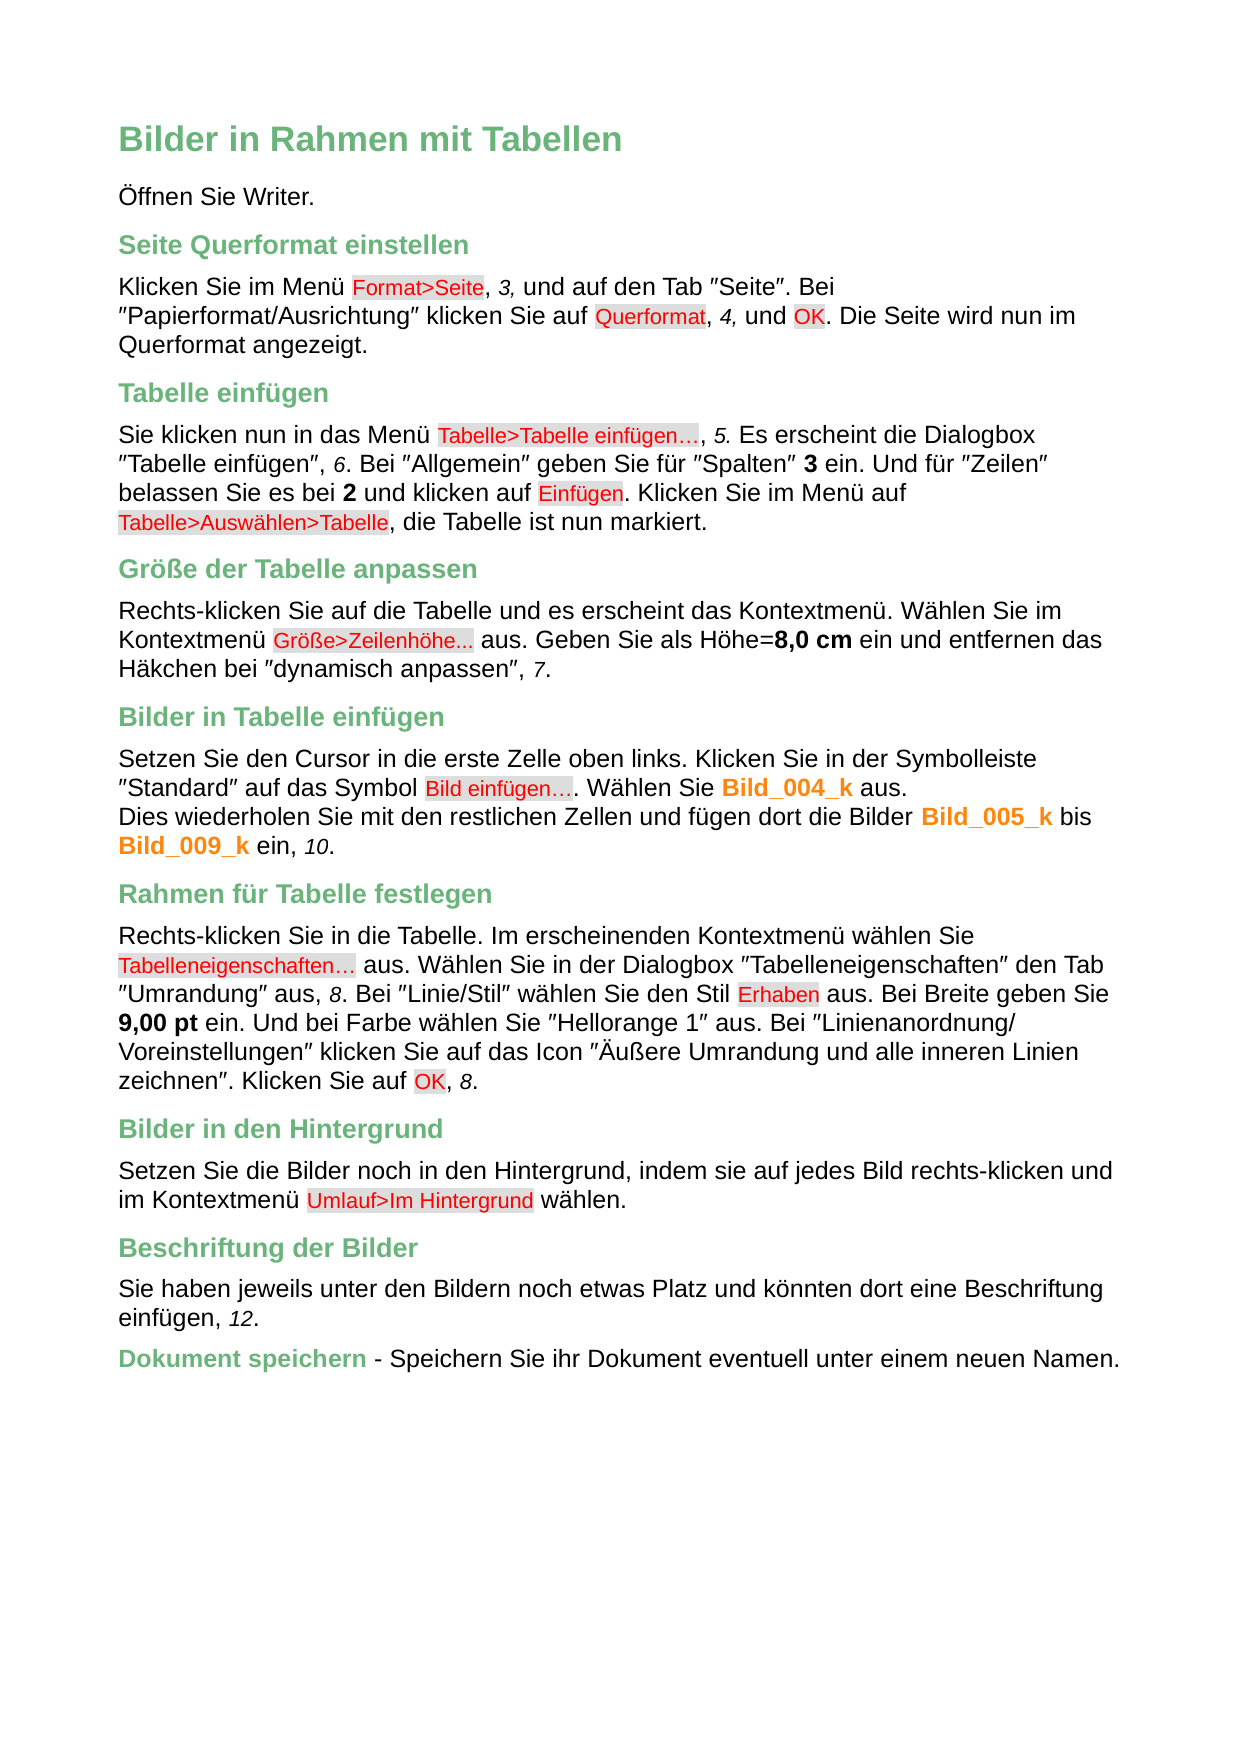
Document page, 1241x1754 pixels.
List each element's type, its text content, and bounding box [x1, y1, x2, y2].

text Setzen Sie den Cursor in die erste Zelle oben links. Klicken Sie in der Symbolleiste ″Standard″ auf das Symbol Bild einfügen…. Wählen Sie Bild_004_k aus. Dies wiederholen Sie mit den restlichen Zellen und fügen dort die Bilder Bild_005_k bis Bild_009_k ein, Abbildung 10. [118, 744, 1122, 860]
text Rechts-klicken Sie in die Tabelle. Im erscheinenden Kontextmenü wählen Sie Tabelleneigenschaften… aus. Wählen Sie in der Dialogbox ″Tabelleneigenschaften″ den Tab ″Umrandung″ aus, Abbildung 8. Bei ″Linie/Stil″ wählen Sie den Stil Erhaben aus. Bei Breite geben Sie 9,00 pt ein. Und bei Farbe wählen Sie ″Hellorange 1″ aus. Bei ″Linienanordnung/ Voreinstellungen″ klicken Sie auf das Icon ″Äußere Umrandung und alle inneren Linien zeichnen″. Klicken Sie auf OK, Abbildung 8. [118, 921, 1122, 1095]
subtitle Bilder in Rahmen mit Tabellen [118, 118, 1122, 159]
subtitle Bilder in den Hintergrund [118, 1113, 1122, 1144]
text Setzen Sie die Bilder noch in den Hintergrund, indem sie auf jedes Bild rechts-klicken und im Kontextmenü Umlauf>Im Hintergrund wählen. [118, 1156, 1122, 1214]
subtitle Tabelle einfügen [118, 377, 1122, 408]
text Öffnen Sie Writer. [118, 182, 1122, 211]
subtitle Bilder in Tabelle einfügen [118, 701, 1122, 732]
text Sie haben jeweils unter den Bildern noch etwas Platz und könnten dort eine Beschriftung einfügen, Abbildung 12. [118, 1274, 1122, 1332]
text Rechts-klicken Sie auf die Tabelle und es erscheint das Kontextmenü. Wählen Sie im Kontextmenü Größe>Zeilenhöhe... aus. Geben Sie als Höhe=8,0 cm ein und entfernen das Häkchen bei ″dynamisch anpassen″, Abbildung 7. [118, 596, 901, 628]
text Rechts-klicken Sie auf die Tabelle und es erscheint das Kontextmenü. Wählen Sie im Kontextmenü Größe>Zeilenhöhe... aus. Geben Sie als Höhe=8,0 cm ein und entfernen das Häkchen bei ″dynamisch anpassen″, Abbildung 7. [552, 596, 1122, 683]
text Klicken Sie im Menü Format>Seite, Abbildung 3, und auf den Tab ″Seite″. Bei ″Papierformat/Ausrichtung″ klicken Sie auf Querformat, Abbildung 4, und OK. Die Seite wird nun im Querformat angezeigt. [118, 272, 484, 301]
text Dokument speichern - Speichern Sie ihr Dokument eventuell unter einem neuen Namen. [118, 1344, 1122, 1373]
subtitle Beschriftung der Bilder [118, 1231, 1122, 1262]
text Sie klicken nun in das Menü Tabelle>Tabelle einfügen…, Abbildung 5. Es erscheint die Dialogbox ″Tabelle einfügen″, Abbildung 6. Bei ″Allgemein″ geben Sie für ″Spalten″ 3 ein. Und für ″Zeilen″ belassen Sie es bei 2 und klicken auf Einfügen. Klicken Sie im Menü auf Tabelle>Auswählen>Tabelle, die Tabelle ist nun markiert. [118, 419, 1122, 536]
subtitle Seite Querformat einstellen [118, 229, 1122, 260]
subtitle Größe der Tabelle anpassen [118, 553, 1122, 584]
text Klicken Sie im Menü Format>Seite, Abbildung 3, und auf den Tab ″Seite″. Bei ″Papierformat/Ausrichtung″ klicken Sie auf Querformat, Abbildung 4, und OK. Die Seite wird nun im Querformat angezeigt. [369, 272, 1122, 359]
subtitle Rahmen für Tabelle festlegen [118, 878, 1122, 909]
